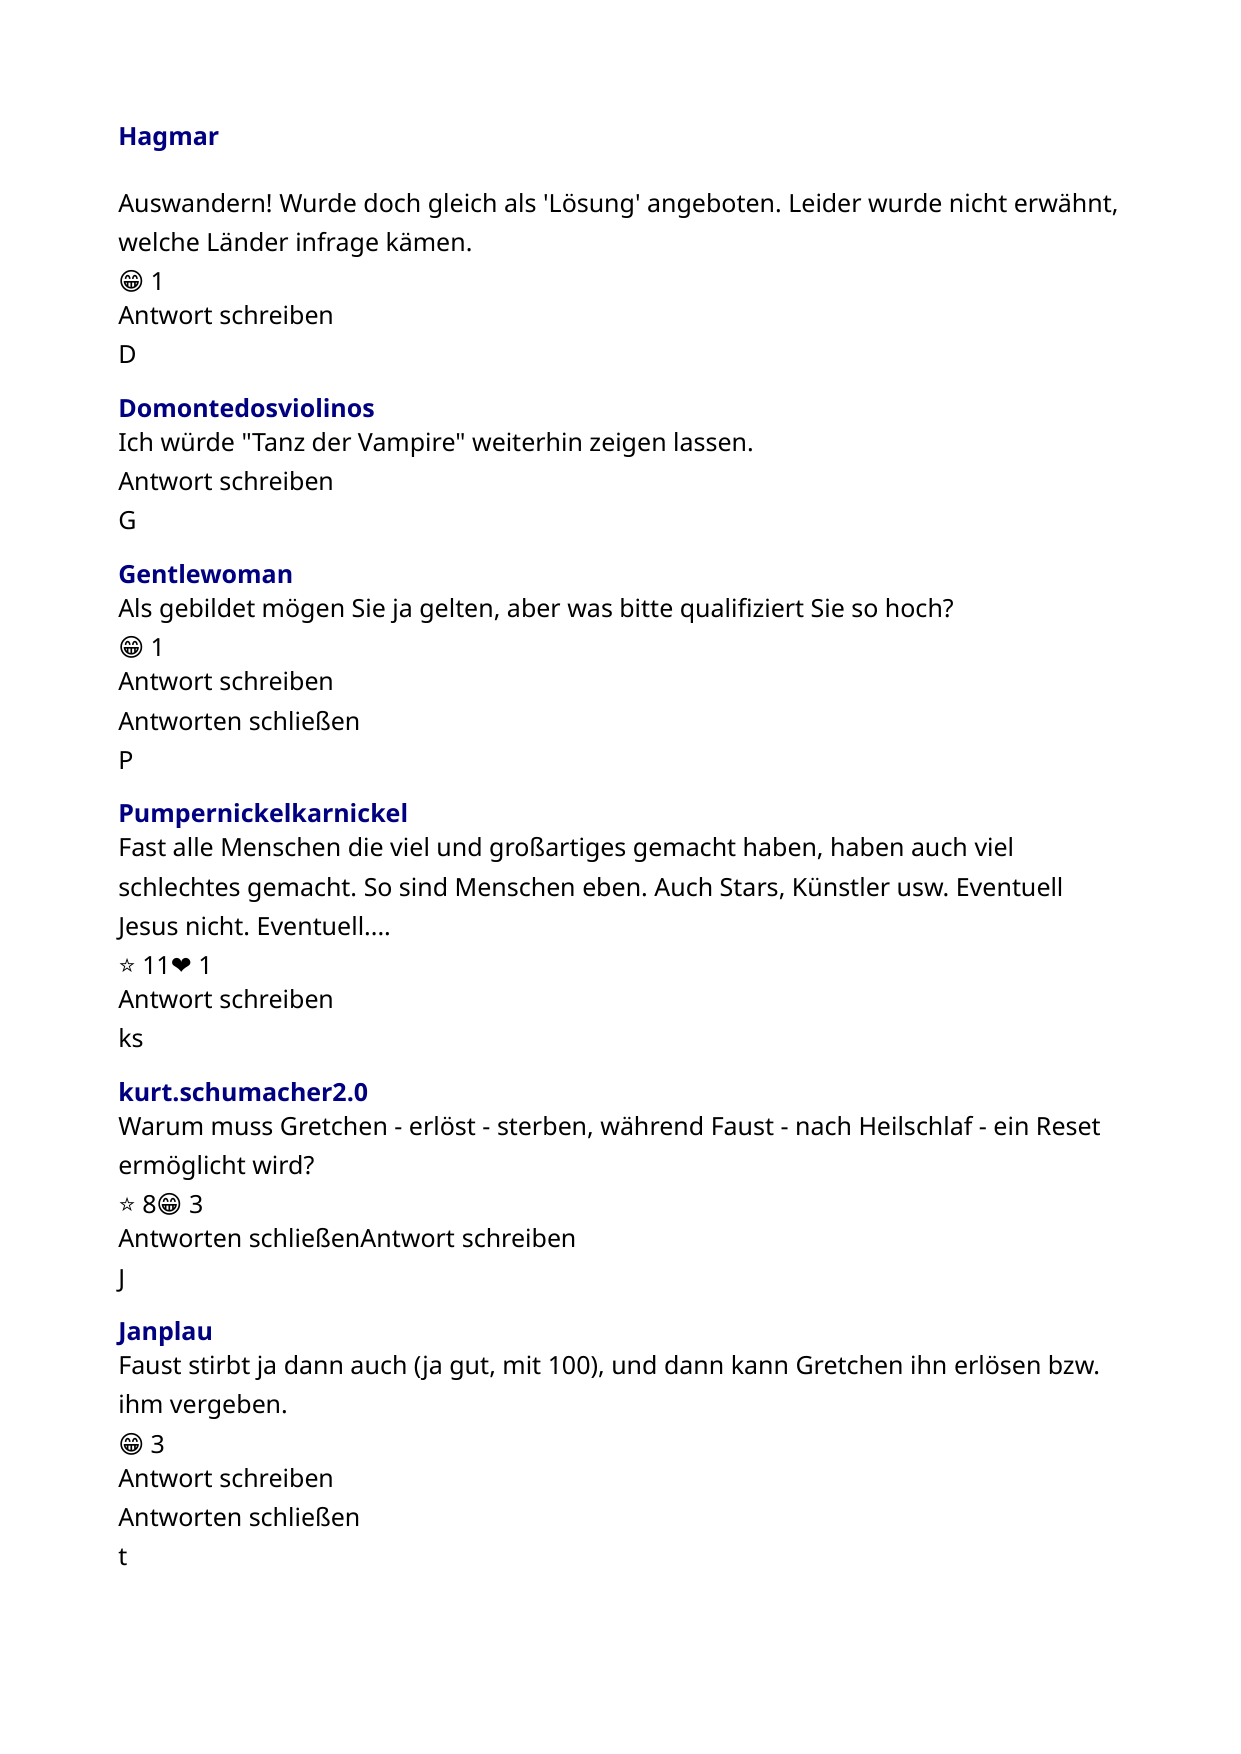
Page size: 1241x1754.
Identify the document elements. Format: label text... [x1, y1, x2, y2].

text ks [118, 1021, 1122, 1055]
text ⭐️ 11❤️ 1 [118, 948, 1122, 982]
text 😁 1 [118, 263, 1122, 298]
text Fast alle Menschen die viel und großartiges gemacht haben, haben auch viel schlechtes gemacht. So sind Menschen eben. Auch Stars, Künstler usw. Eventuell Jesus nicht. Eventuell.... [118, 830, 1122, 942]
subtitle Domontedosviolinos [118, 391, 1122, 424]
text Auswandern! Wurde doch gleich als 'Lösung' angeboten. Leider wurde nicht erwähnt, welche Länder infrage kämen. [118, 185, 1122, 258]
subtitle kurt.schumacher2.0 [118, 1074, 1122, 1109]
text Als gebildet mögen Sie ja gelten, aber was bitte qualifiziert Sie so hoch? [118, 591, 1122, 625]
text Antworten schließen [118, 1499, 1122, 1534]
text Faust stirbt ja dann auch (ja gut, mit 100), und dann kann Gretchen ihn erlösen bzw. ihm vergeben. [118, 1348, 1122, 1421]
text J [118, 1260, 1122, 1294]
subtitle Hagmar [118, 118, 1122, 152]
text Antworten schließen [118, 703, 1122, 737]
text Antworten schließenAntwort schreiben [118, 1221, 1122, 1255]
text Antwort schreiben [118, 464, 1122, 498]
text 😁 3 [118, 1426, 1122, 1460]
text D [118, 337, 1122, 371]
text 😁 1 [118, 630, 1122, 664]
text G [118, 503, 1122, 537]
text t [118, 1539, 1122, 1573]
text Ich würde "Tanz der Vampire" weiterhin zeigen lassen. [118, 424, 1122, 459]
text ⭐️ 8😁 3 [118, 1187, 1122, 1221]
text P [118, 742, 1122, 776]
subtitle Gentlewoman [118, 557, 1122, 591]
text Antwort schreiben [118, 982, 1122, 1016]
text Warum muss Gretchen - erlöst - sterben, während Faust - nach Heilschlaf - ein Reset ermöglicht wird? [118, 1109, 1122, 1182]
text Antwort schreiben [118, 664, 1122, 698]
text Antwort schreiben [118, 298, 1122, 332]
subtitle Janplau [118, 1314, 1122, 1348]
text Antwort schreiben [118, 1460, 1122, 1494]
subtitle Pumpernickelkarnickel [118, 796, 1122, 830]
